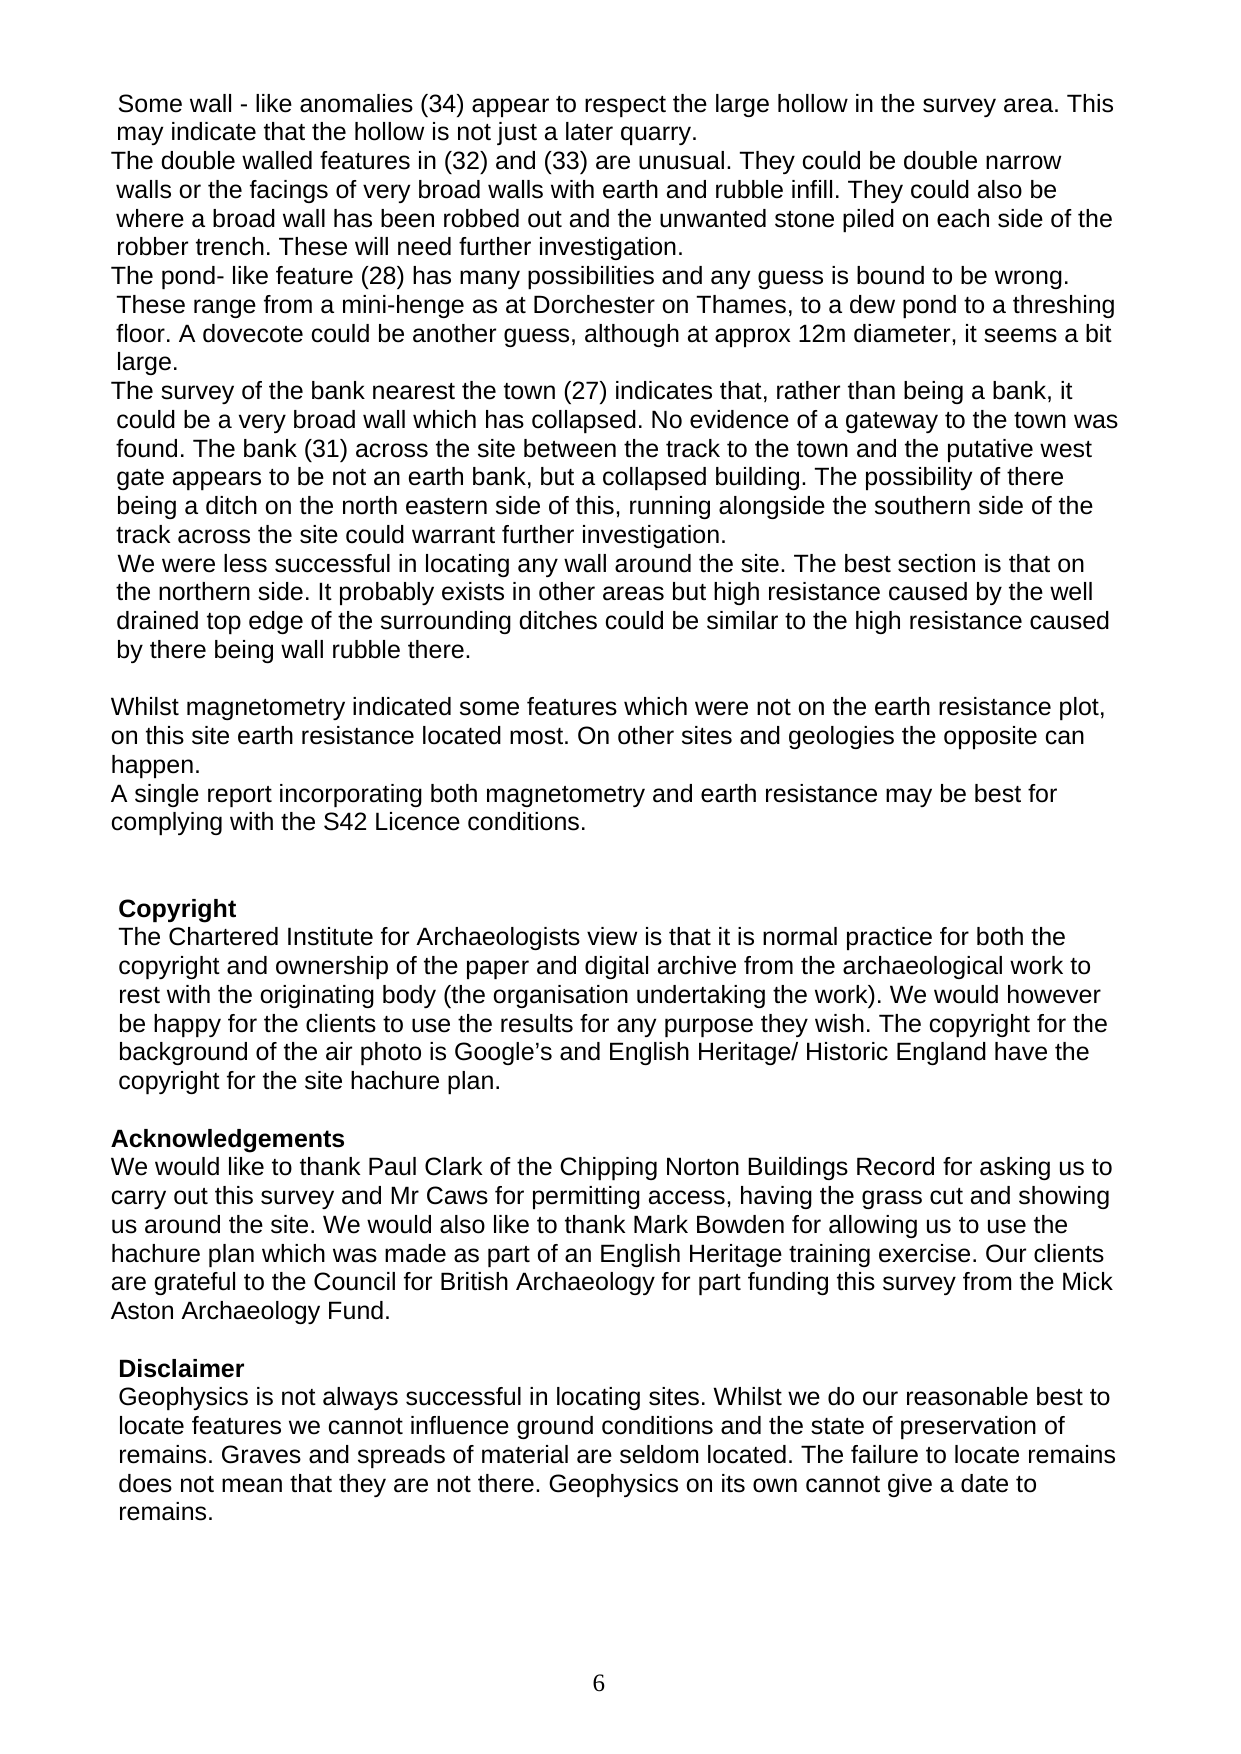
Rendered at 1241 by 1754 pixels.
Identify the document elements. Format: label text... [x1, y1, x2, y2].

text Some wall - like anomalies (34) appear to respect the large hollow in the survey area. This may indicate that the hollow is not just a later quarry. [111, 88, 1122, 146]
text We would like to thank Paul Clark of the Chipping Norton Buildings Record for asking us to carry out this survey and Mr Caws for permitting access, having the grass cut and showing us around the site. We would also like to thank Mark Bowden for allowing us to use the hachure plan which was made as part of an English Heritage training exercise. Our clients are grateful to the Council for British Archaeology for part funding this survey from the Mick Aston Archaeology Fund. [111, 1152, 1122, 1325]
text The survey of the bank nearest the town (27) indicates that, rather than being a bank, it could be a very broad wall which has collapsed. No evidence of a gateway to the town was found. The bank (31) across the site between the track to the town and the putative west gate appears to be not an earth bank, but a collapsed building. The possibility of there being a ditch on the north eastern side of this, running alongside the southern side of the track across the site could warrant further investigation. [111, 376, 1122, 548]
text Disclaimer [118, 1353, 1122, 1382]
text Acknowledgements [111, 1123, 1122, 1152]
text Copyright [118, 893, 1122, 922]
text The pond- like feature (28) has many possibilities and any guess is bound to be wrong. These range from a mini-henge as at Dorchester on Thames, to a dew pond to a threshing floor. A dovecote could be another guess, although at approx 12m diameter, it seems a bit large. [111, 261, 1122, 376]
text The double walled features in (32) and (33) are unusual. They could be double narrow walls or the facings of very broad walls with earth and rubble infill. They could also be where a broad wall has been robbed out and the unwanted stone piled on each side of the robber trench. These will need further investigation. [111, 146, 1122, 261]
text The Chartered Institute for Archaeologists view is that it is normal practice for both the copyright and ownership of the paper and digital archive from the archaeological work to rest with the originating body (the organisation undertaking the work). We would however be happy for the clients to use the results for any purpose they wish. The copyright for the background of the air photo is Google’s and English Heritage/ Historic England have the copyright for the site hachure plan. [118, 922, 1122, 1095]
text We were less successful in locating any wall around the site. The best section is that on the northern side. It probably exists in other areas but high resistance caused by the well drained top edge of the surrounding ditches could be similar to the high resistance caused by there being wall rubble there. [111, 548, 1122, 663]
text Geophysics is not always successful in locating sites. Whilst we do our reasonable best to locate features we cannot influence ground conditions and the state of preservation of remains. Graves and spreads of material are seldom located. The failure to locate remains does not mean that they are not there. Geophysics on its own cannot give a date to remains. [118, 1382, 1122, 1526]
text A single report incorporating both magnetometry and earth resistance may be best for complying with the S42 Licence conditions. [111, 778, 1122, 836]
text Whilst magnetometry indicated some features which were not on the earth resistance plot, on this site earth resistance located most. On other sites and geologies the opposite can happen. [111, 692, 1122, 778]
